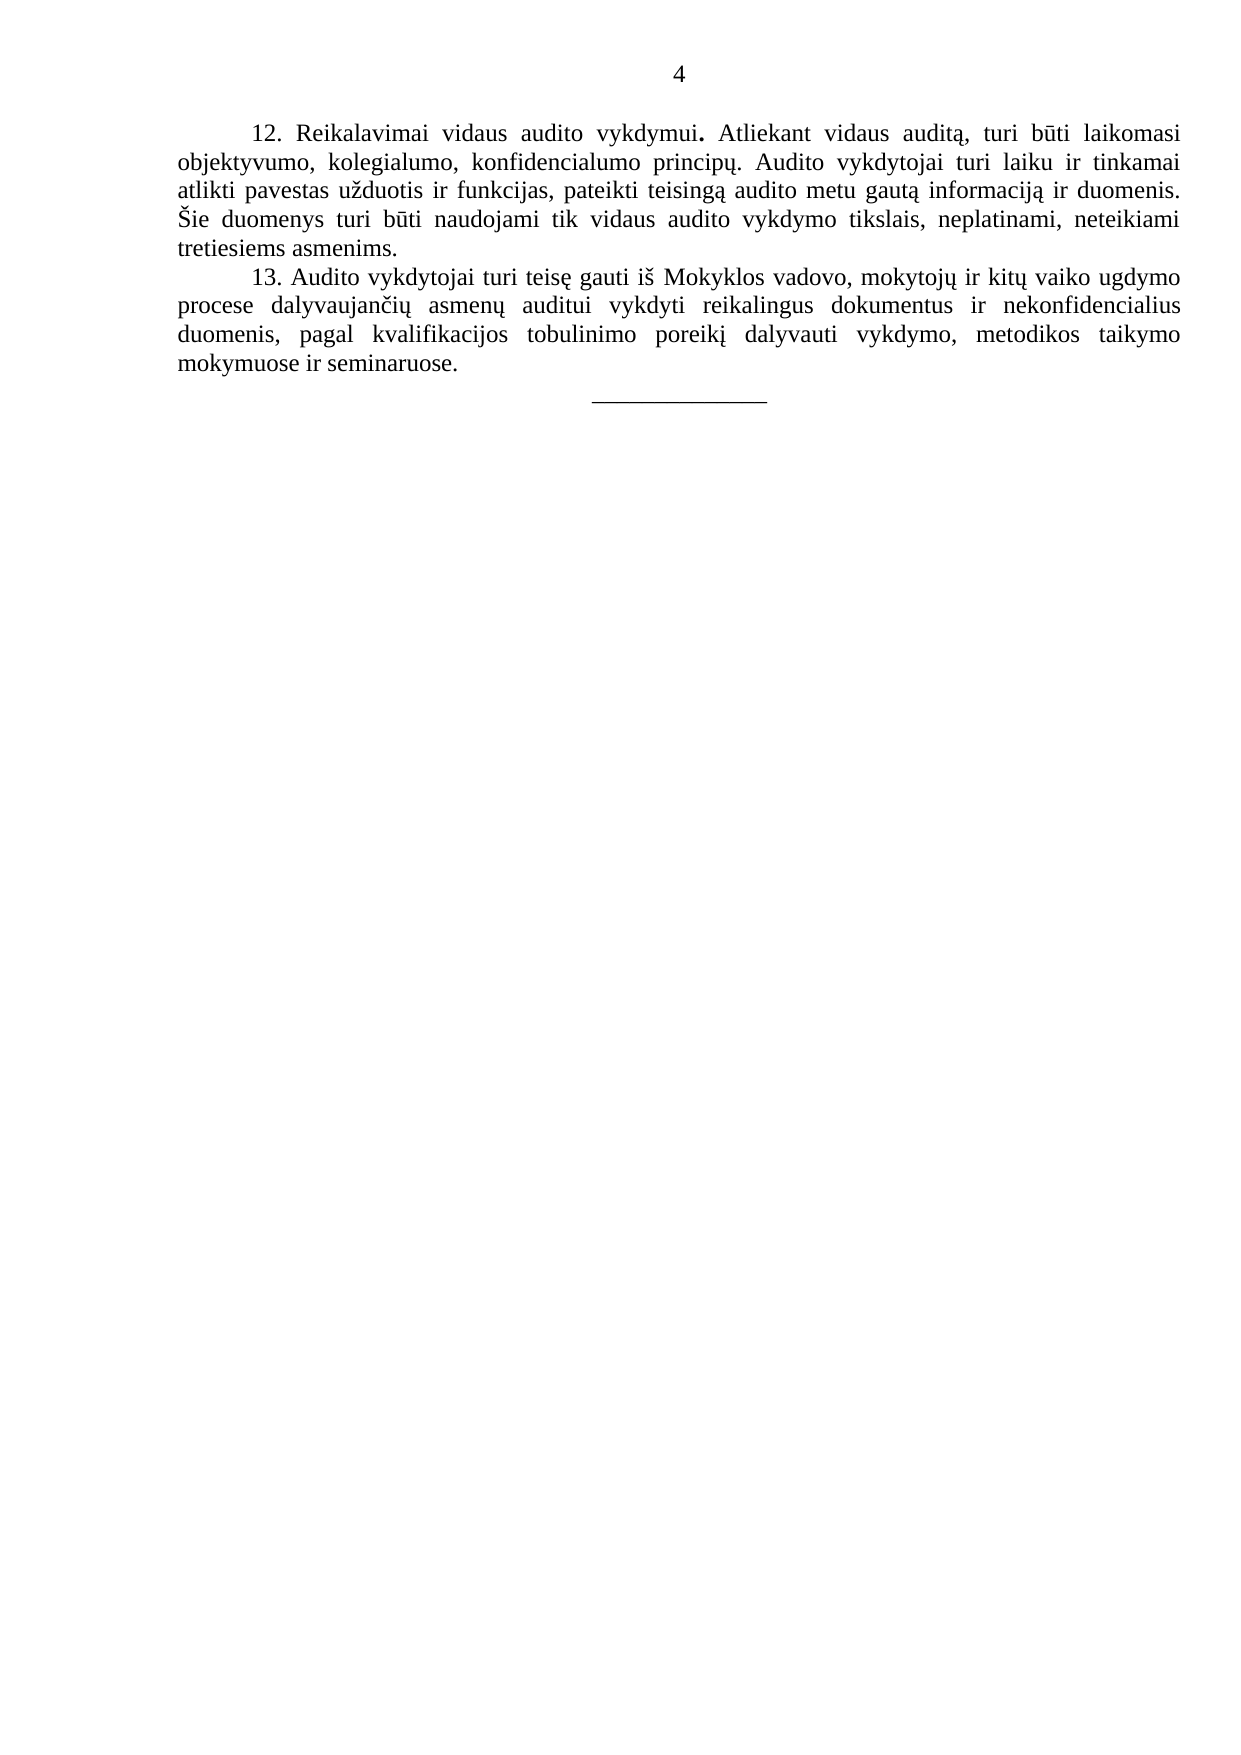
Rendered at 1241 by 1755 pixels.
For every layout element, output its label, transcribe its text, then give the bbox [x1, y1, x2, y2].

text ______________ [177, 377, 1181, 406]
text 12. Reikalavimai vidaus audito vykdymui. Atliekant vidaus auditą, turi būti laikomasi objektyvumo, kolegialumo, konfidencialumo principų. Audito vykdytojai turi laiku ir tinkamai atlikti pavestas užduotis ir funkcijas, pateikti teisingą audito metu gautą informaciją ir duomenis. Šie duomenys turi būti naudojami tik vidaus audito vykdymo tikslais, neplatinami, neteikiami tretiesiems asmenims. [177, 118, 1181, 262]
text 13. Audito vykdytojai turi teisę gauti iš mokyklos vadovo, mokytojų ir kitų vaiko ugdymo procese dalyvaujančių asmenų auditui vykdyti reikalingus dokumentus ir nekonfidencialius duomenis, pagal kvalifikacijos tobulinimo poreikį dalyvauti vykdymo, metodikos taikymo mokymuose ir seminaruose. [177, 262, 1181, 377]
